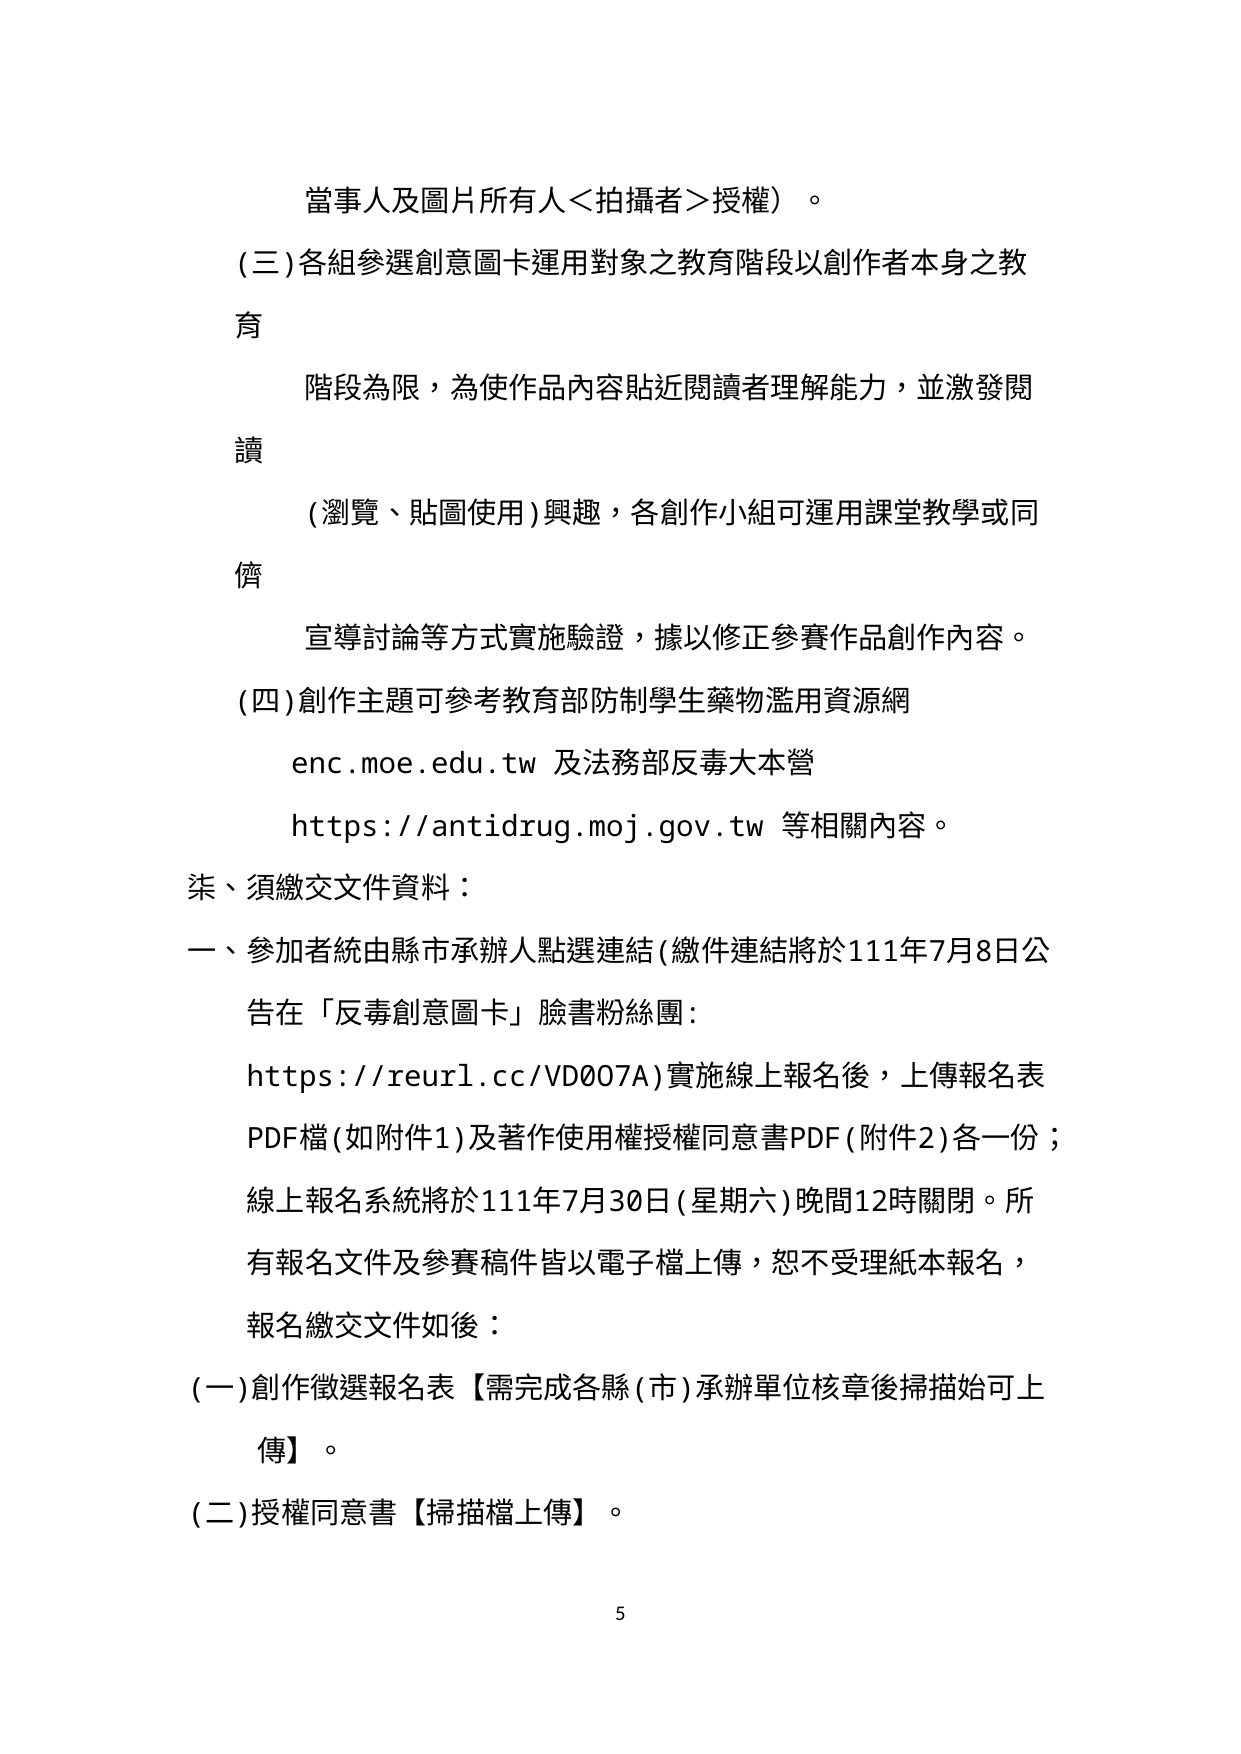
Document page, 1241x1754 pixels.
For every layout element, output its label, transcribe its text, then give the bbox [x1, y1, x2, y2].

text (四)創作主題可參考教育部防制學生藥物濫用資源網 [234, 657, 1053, 719]
text 當事人及圖片所有人＜拍攝者＞授權）。 [234, 157, 1053, 219]
text enc.moe.edu.tw 及法務部反毒大本營 https://antidrug.moj.gov.tw 等相關內容。 [291, 719, 1053, 844]
text (瀏覽、貼圖使用)興趣，各創作小組可運用課堂教學或同儕 [234, 469, 1053, 594]
text (二)授權同意書【掃描檔上傳】。 [187, 1469, 1053, 1532]
text (一)創作徵選報名表【需完成各縣(市)承辦單位核章後掃描始可上 傳】。 [187, 1344, 1053, 1469]
text 一、參加者統由縣市承辦人點選連結(繳件連結將於111年7月8日公告在「反毒創意圖卡」臉書粉絲團: https://reurl.cc/VD0O7A)實施線上報名後，上傳報名表PDF檔(如附件1)及著作使用權授權同意書PDF(附件2)各一份；線上報名系統將於111年7月30日(星期六)晚間12時關閉。所有報名文件及參賽稿件皆以電子檔上傳，恕不受理紙本報名，報名繳交文件如後： [187, 907, 1053, 1344]
text 階段為限，為使作品內容貼近閱讀者理解能力，並激發閱讀 [234, 344, 1053, 469]
text 柒、須繳交文件資料： [187, 844, 1053, 907]
text (三)各組參選創意圖卡運用對象之教育階段以創作者本身之教育 [234, 219, 1053, 344]
text 宣導討論等方式實施驗證，據以修正參賽作品創作內容。 [234, 594, 1053, 657]
